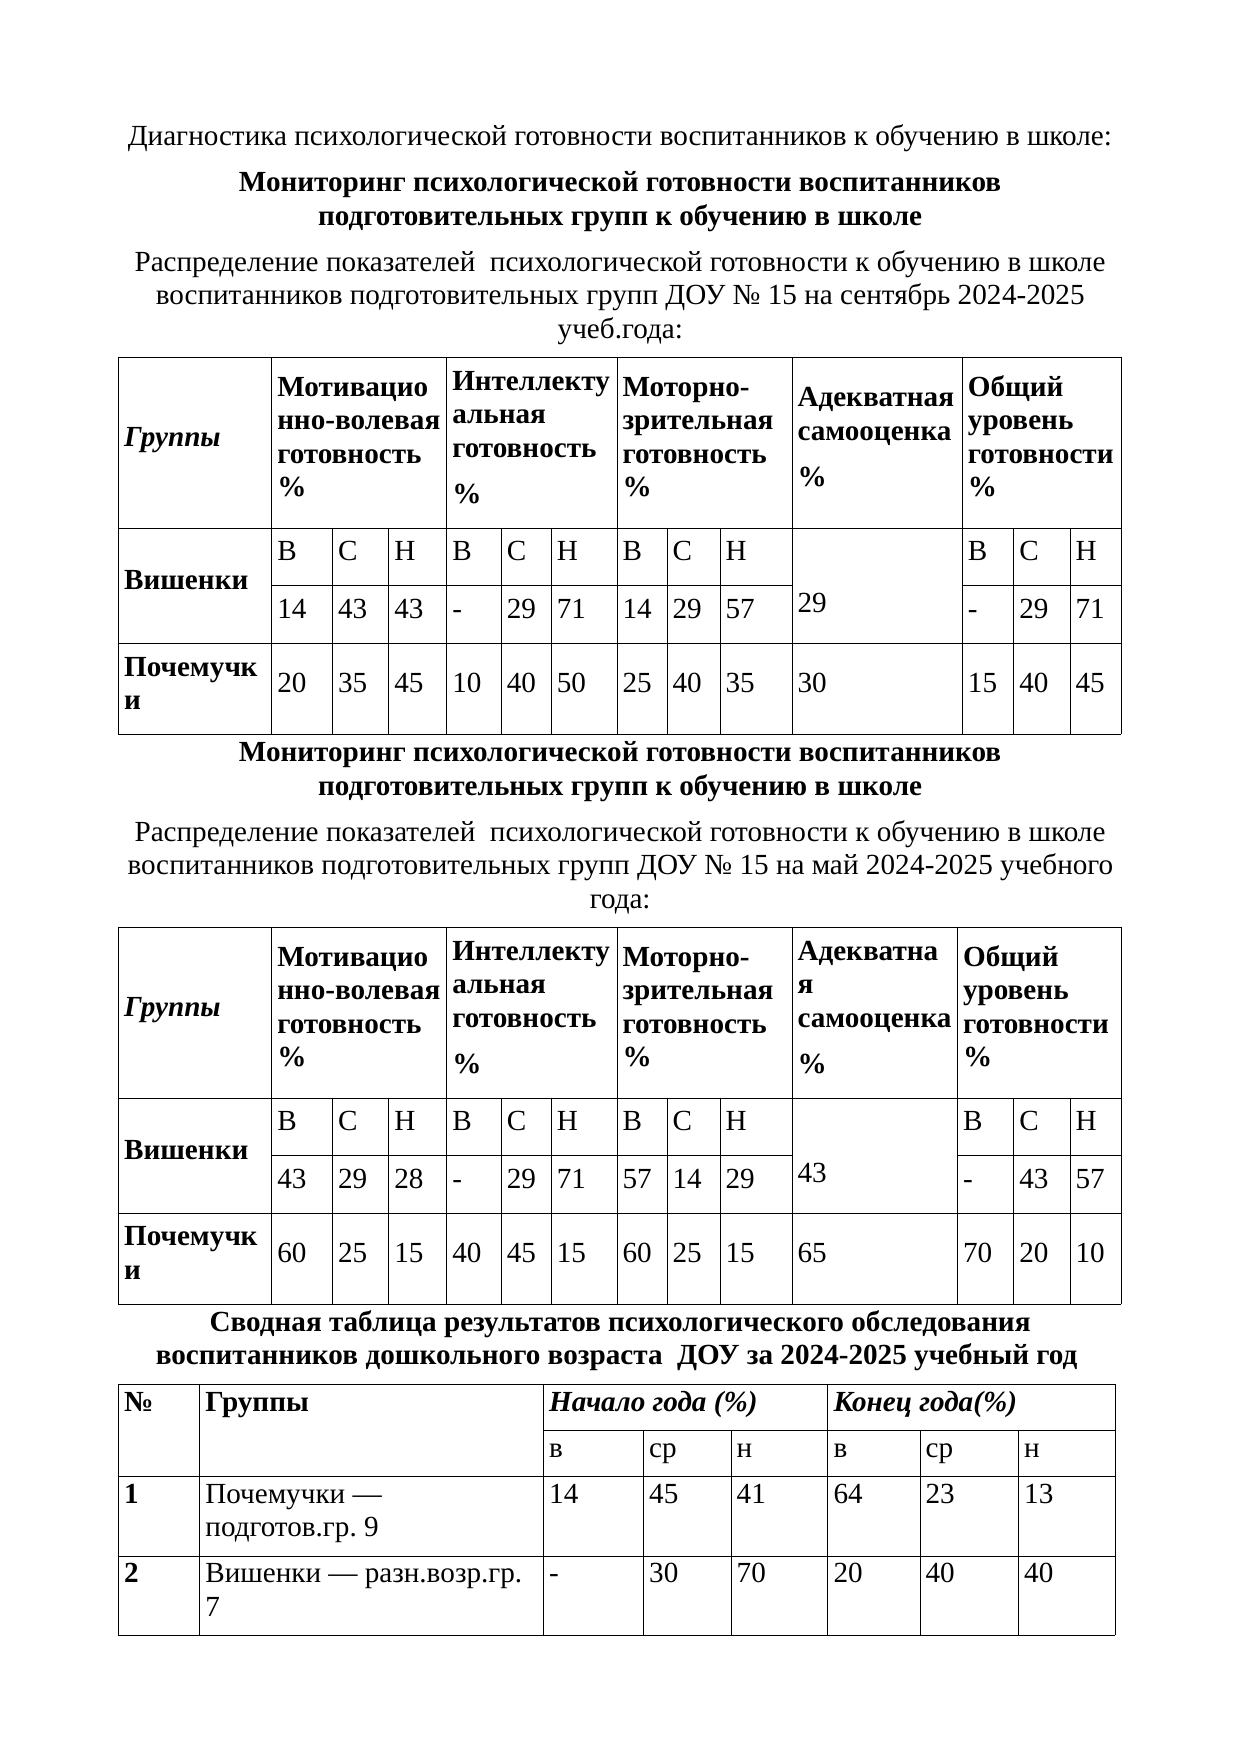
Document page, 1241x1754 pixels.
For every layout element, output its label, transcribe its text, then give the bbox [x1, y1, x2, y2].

table_header Мотивационно-волевая готовность % [272, 358, 446, 528]
table_cell 71 [552, 586, 617, 643]
table_header Интеллектуальная готовность % [447, 928, 617, 1097]
table_cell 50 [552, 644, 617, 734]
table_cell 14 [668, 1156, 720, 1213]
table_cell 20 [272, 644, 332, 734]
table_cell 45 [502, 1214, 551, 1304]
table_cell 15 [552, 1214, 617, 1304]
table_cell 30 [793, 644, 962, 734]
table_header Начало года (%) [544, 1385, 827, 1430]
table_cell 1 [119, 1477, 199, 1556]
text Распределение показателей психологической готовности к обучению в школе воспитанников подготовительных групп ДОУ № 15 на май 2024-2025 учебного года: [118, 814, 1122, 914]
table_cell В [618, 529, 667, 585]
table_header № [119, 1385, 199, 1476]
table_cell 20 [828, 1557, 920, 1635]
table_cell 45 [389, 644, 446, 734]
table_cell 29 [333, 1156, 388, 1213]
table_cell С [333, 529, 388, 585]
table_cell 41 [732, 1477, 827, 1556]
table_cell 40 [668, 644, 720, 734]
table_cell В [447, 1099, 501, 1155]
table_cell 15 [721, 1214, 792, 1304]
table_cell В [618, 1099, 667, 1155]
text Диагностика психологической готовности воспитанников к обучению в школе: [118, 118, 1122, 152]
table_cell 35 [721, 644, 792, 734]
table_cell 15 [389, 1214, 446, 1304]
table_cell В [963, 529, 1013, 585]
table_cell 60 [618, 1214, 667, 1304]
table_cell Вишенки — разн.возр.гр. 7 [200, 1557, 543, 1635]
table_cell Почемучки [119, 1214, 271, 1304]
table_cell С [502, 529, 551, 585]
table_cell С [333, 1099, 388, 1155]
table_cell 15 [963, 644, 1013, 734]
table_cell н [1019, 1431, 1115, 1476]
table_cell 29 [502, 1156, 551, 1213]
table_cell - [958, 1156, 1013, 1213]
table_cell Н [552, 529, 617, 585]
table_header Группы [119, 928, 271, 1097]
table_cell 28 [389, 1156, 446, 1213]
table_cell 43 [389, 586, 446, 643]
table_cell 45 [644, 1477, 731, 1556]
table_cell С [668, 1099, 720, 1155]
table_header Общий уровень готовности % [958, 928, 1121, 1097]
text Мониторинг психологической готовности воспитанников подготовительных групп к обучению в школе [118, 164, 1122, 231]
table_header Моторно-зрительная готовность % [618, 358, 792, 528]
table_cell Н [1071, 529, 1121, 585]
table_cell 43 [1014, 1156, 1070, 1213]
table_cell В [272, 529, 332, 585]
text Сводная таблица результатов психологического обследования воспитанников дошкольного возраста ДОУ за 2024-2025 учебный год [118, 1304, 1122, 1371]
table_cell - [544, 1557, 643, 1635]
table_cell 25 [333, 1214, 388, 1304]
table_cell 70 [958, 1214, 1013, 1304]
table_cell С [1014, 1099, 1070, 1155]
table_cell 20 [1014, 1214, 1070, 1304]
table_cell 40 [502, 644, 551, 734]
table_cell 71 [552, 1156, 617, 1213]
table_cell Н [552, 1099, 617, 1155]
table_cell 71 [1071, 586, 1121, 643]
table_cell 14 [544, 1477, 643, 1556]
table_cell 23 [921, 1477, 1018, 1556]
table_header Моторно-зрительная готовность % [618, 928, 792, 1097]
table_cell н [732, 1431, 827, 1476]
table_cell С [668, 529, 720, 585]
table_cell - [447, 586, 501, 643]
table_header Адекватная самооценка % [793, 358, 962, 528]
table_cell 70 [732, 1557, 827, 1635]
table_cell 40 [921, 1557, 1018, 1635]
text Мониторинг психологической готовности воспитанников подготовительных групп к обучению в школе [118, 734, 1122, 801]
table_cell 40 [447, 1214, 501, 1304]
table_header Интеллектуальная готовность % [447, 358, 617, 528]
table_cell 2 [119, 1557, 199, 1635]
table_cell 29 [502, 586, 551, 643]
table_cell ср [921, 1431, 1018, 1476]
table_cell С [502, 1099, 551, 1155]
table_cell 40 [1019, 1557, 1115, 1635]
table_cell 65 [793, 1214, 957, 1304]
table_cell Почемучки — подготов.гр. 9 [200, 1477, 543, 1556]
table_cell Вишенки [119, 529, 271, 643]
table_cell 45 [1071, 644, 1121, 734]
table_cell 30 [644, 1557, 731, 1635]
table_cell 10 [1071, 1214, 1121, 1304]
table_cell С [1014, 529, 1070, 585]
table_cell 60 [272, 1214, 332, 1304]
table_cell 14 [272, 586, 332, 643]
table_cell Н [721, 1099, 792, 1155]
table_cell Почемучки [119, 644, 271, 734]
table_cell - [447, 1156, 501, 1213]
table_cell в [828, 1431, 920, 1476]
table_cell В [447, 529, 501, 585]
table_cell Н [1071, 1099, 1121, 1155]
table_cell 57 [1071, 1156, 1121, 1213]
table_header Конец года(%) [828, 1385, 1115, 1430]
table_cell Вишенки [119, 1099, 271, 1213]
table_header Адекватная самооценка % [793, 928, 957, 1097]
table_cell ср [644, 1431, 731, 1476]
table_cell Н [721, 529, 792, 585]
table_header Группы [200, 1385, 543, 1476]
table_cell 40 [1014, 644, 1070, 734]
table_cell в [544, 1431, 643, 1476]
table_cell 25 [618, 644, 667, 734]
table_cell Н [389, 529, 446, 585]
table_cell В [272, 1099, 332, 1155]
text Распределение показателей психологической готовности к обучению в школе воспитанников подготовительных групп ДОУ № 15 на сентябрь 2024-2025 учеб.года: [118, 244, 1122, 344]
table_cell 10 [447, 644, 501, 734]
table_header Мотивационно-волевая готовность % [272, 928, 446, 1097]
table_cell 43 [333, 586, 388, 643]
table_cell 43 [793, 1099, 957, 1213]
table_header Общий уровень готовности % [963, 358, 1121, 528]
table_cell 35 [333, 644, 388, 734]
table_cell 25 [668, 1214, 720, 1304]
table_header Группы [119, 358, 271, 528]
table_cell 14 [618, 586, 667, 643]
table_cell Н [389, 1099, 446, 1155]
table_cell В [958, 1099, 1013, 1155]
table_cell 43 [272, 1156, 332, 1213]
table_cell 29 [1014, 586, 1070, 643]
table_cell 57 [618, 1156, 667, 1213]
table_cell - [963, 586, 1013, 643]
table_cell 57 [721, 586, 792, 643]
table_cell 13 [1019, 1477, 1115, 1556]
table_cell 29 [721, 1156, 792, 1213]
table_cell 64 [828, 1477, 920, 1556]
table_cell 29 [668, 586, 720, 643]
table_cell 29 [793, 529, 962, 643]
